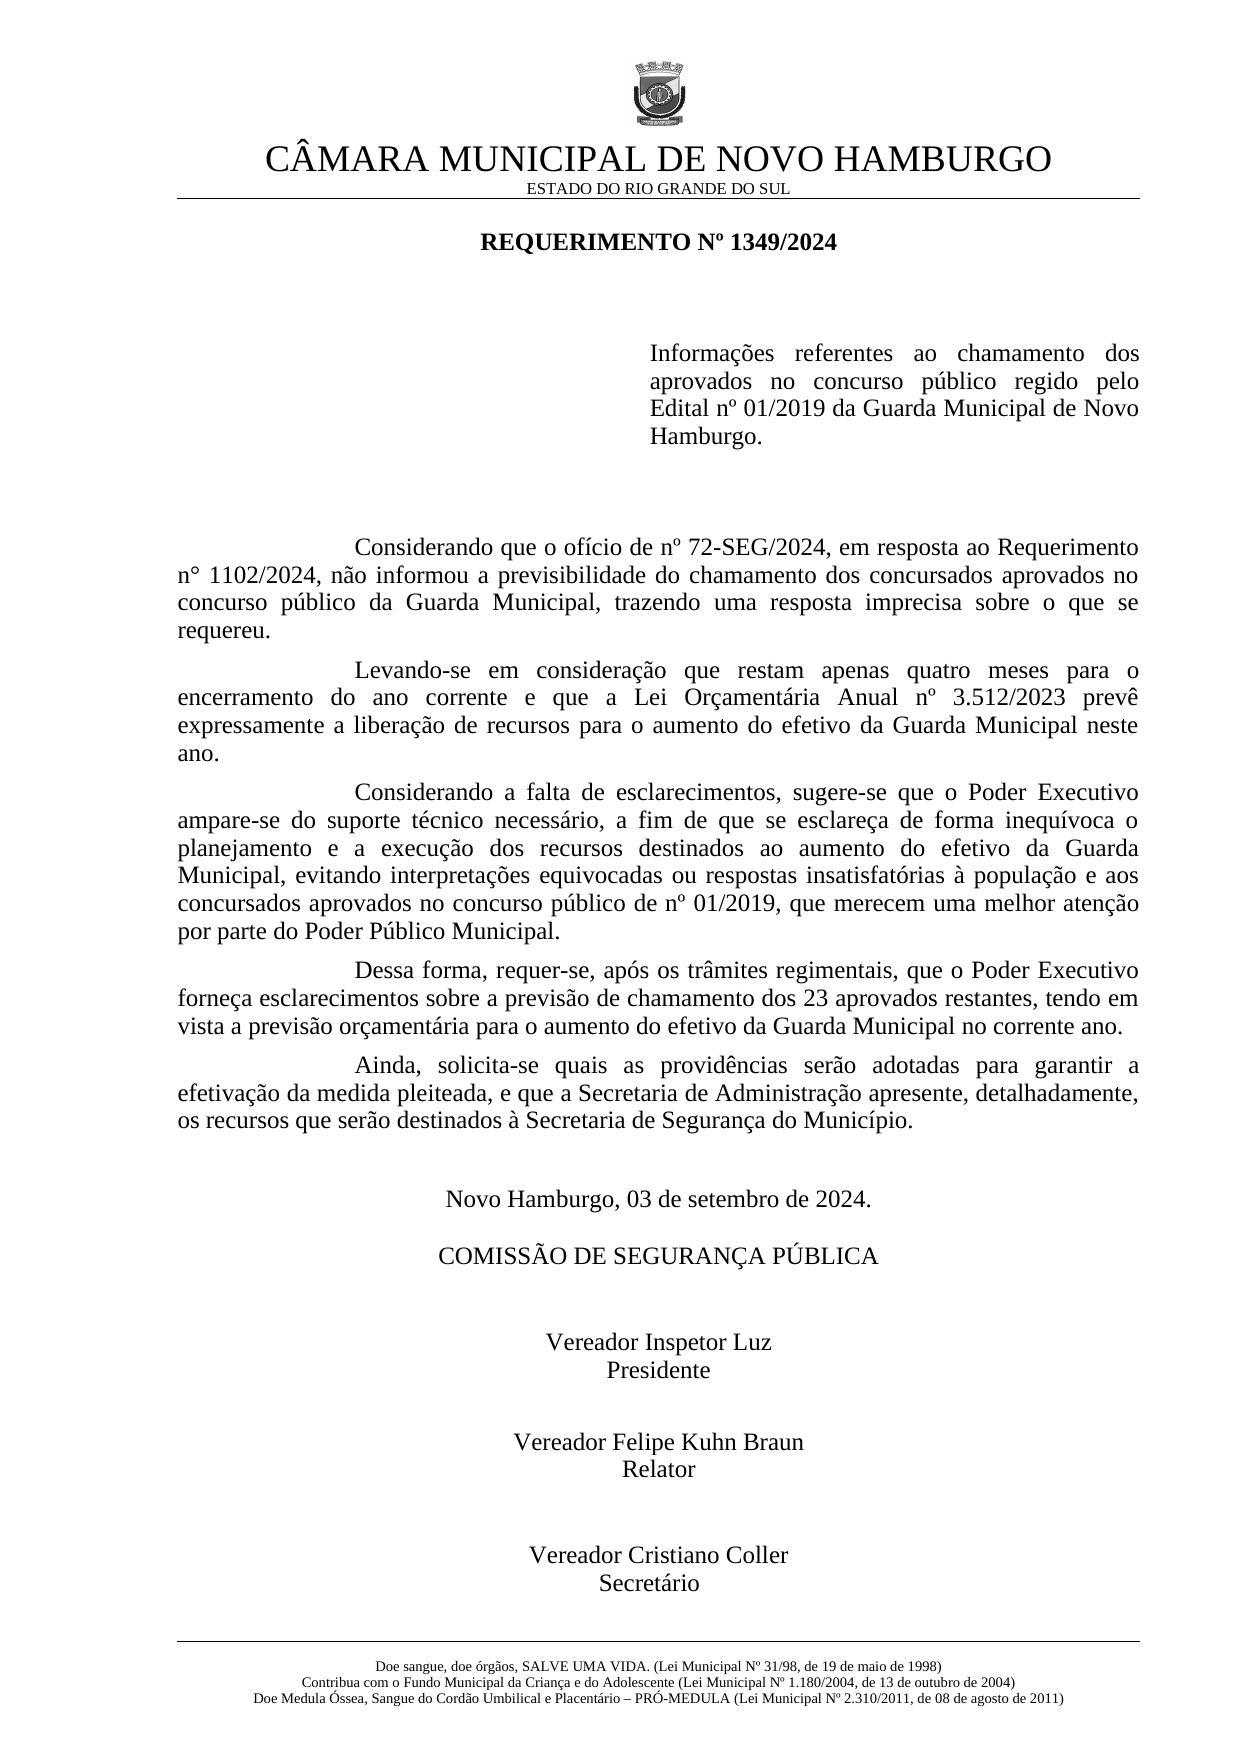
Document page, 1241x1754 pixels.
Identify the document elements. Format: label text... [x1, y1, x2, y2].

text REQUERIMENTO Nº 1349/2024 [177, 228, 1140, 256]
text Considerando a falta de esclarecimentos, sugere-se que o Poder Executivo ampare-se do suporte técnico necessário, a fim de que se esclareça de forma inequívoca o planejamento e a execução dos recursos destinados ao aumento do efetivo da Guarda Municipal, evitando interpretações equivocadas ou respostas insatisfatórias à população e aos concursados aprovados no concurso público de nº 01/2019, que merecem uma melhor atenção por parte do Poder Público Municipal. [177, 778, 1140, 944]
text Dessa forma, requer-se, após os trâmites regimentais, que o Poder Executivo forneça esclarecimentos sobre a previsão de chamamento dos 23 aprovados restantes, tendo em vista a previsão orçamentária para o aumento do efetivo da Guarda Municipal no corrente ano. [177, 956, 1140, 1039]
text Considerando que o ofício de nº 72-SEG/2024, em resposta ao Requerimento n° 1102/2024, não informou a previsibilidade do chamamento dos concursados aprovados no concurso público da Guarda Municipal, trazendo uma resposta imprecisa sobre o que se requereu. [177, 533, 1140, 644]
text COMISSÃO DE SEGURANÇA PÚBLICA [177, 1242, 1140, 1270]
text Vereador Felipe Kuhn Braun [177, 1428, 1140, 1455]
text Relator [177, 1455, 1140, 1483]
text Secretário [177, 1569, 1140, 1597]
text Vereador Cristiano Coller [177, 1541, 1140, 1569]
text Levando-se em consideração que restam apenas quatro meses para o encerramento do ano corrente e que a Lei Orçamentária Anual nº 3.512/2023 prevê expressamente a liberação de recursos para o aumento do efetivo da Guarda Municipal neste ano. [177, 656, 1140, 767]
text Ainda, solicita-se quais as providências serão adotadas para garantir a efetivação da medida pleiteada, e que a Secretaria de Administração apresente, detalhadamente, os recursos que serão destinados à Secretaria de Segurança do Município. [177, 1051, 1140, 1134]
text Vereador Inspetor Luz [177, 1328, 1140, 1356]
text Presidente [177, 1356, 1140, 1384]
text Novo Hamburgo, 03 de setembro de 2024. [177, 1186, 1140, 1213]
text Informações referentes ao chamamento dos aprovados no concurso público regido pelo Edital nº 01/2019 da Guarda Municipal de Novo Hamburgo. [649, 339, 1140, 450]
